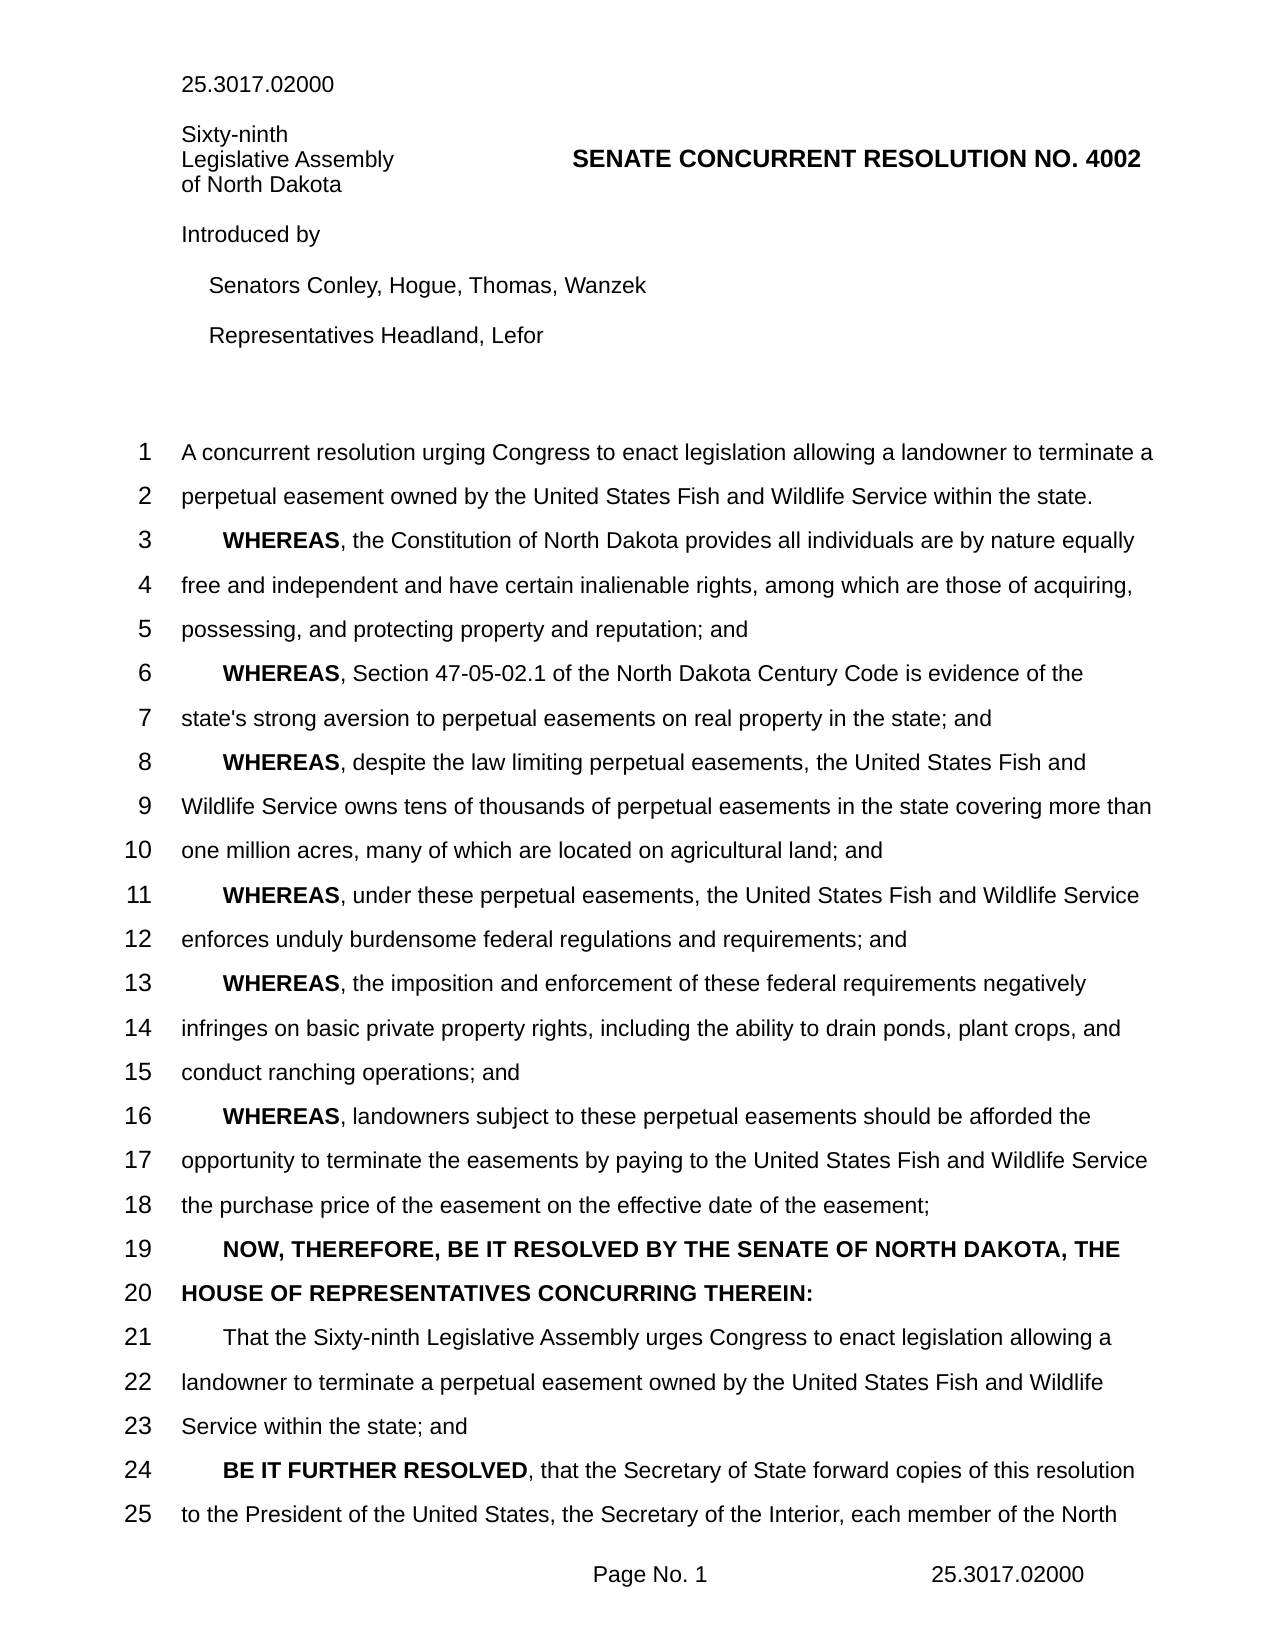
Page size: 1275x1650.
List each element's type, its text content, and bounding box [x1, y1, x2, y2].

text Senators Conley, Hogue, Thomas, Wanzek [208, 275, 1154, 298]
text WHEREAS, the imposition and enforcement of these federal requirements negatively infringes on basic private property rights, including the ability to drain ponds, plant crops, and conduct ranching operations; and [181, 956, 1154, 1089]
text WHEREAS, despite the law limiting perpetual easements, the United States Fish and Wildlife Service owns tens of thousands of perpetual easements in the state covering more than one million acres, many of which are located on agricultural land; and [181, 735, 1154, 868]
text That the Sixty‑ninth Legislative Assembly urges Congress to enact legislation allowing a landowner to terminate a perpetual easement owned by the United States Fish and Wildlife Service within the state; and [181, 1310, 1154, 1443]
text NOW, THEREFORE, BE IT RESOLVED BY THE SENATE OF NORTH DAKOTA, THE HOUSE OF REPRESENTATIVES CONCURRING THEREIN: [181, 1222, 1154, 1310]
text WHEREAS, the Constitution of North Dakota provides all individuals are by nature equally free and independent and have certain inalienable rights, among which are those of acquiring, possessing, and protecting property and reputation; and [181, 513, 1154, 646]
text Representatives Headland, Lefor [208, 325, 1154, 348]
text WHEREAS, landowners subject to these perpetual easements should be afforded the opportunity to terminate the easements by paying to the United States Fish and Wildlife Service the purchase price of the easement on the effective date of the easement; [181, 1089, 1154, 1222]
text WHEREAS, Section 47‑05‑02.1 of the North Dakota Century Code is evidence of the state's strong aversion to perpetual easements on real property in the state; and [181, 646, 1154, 735]
title Senate CONCURRENT RESOLUTION NO. 4002 [565, 144, 1141, 173]
text Sixty-ninth [181, 123, 1154, 148]
text 25.3017.02000 [181, 73, 1154, 132]
text Introduced by [181, 223, 1154, 248]
text BE IT FURTHER RESOLVED, that the Secretary of State forward copies of this resolution to the President of the United States, the Secretary of the Interior, each member of the North [181, 1443, 1154, 1532]
text of North Dakota [181, 173, 1154, 198]
title A concurrent resolution urging Congress to enact legislation allowing a landowner to terminate a perpetual easement owned by the United States Fish and Wildlife Service within the state. [181, 425, 1154, 513]
text WHEREAS, under these perpetual easements, the United States Fish and Wildlife Service enforces unduly burdensome federal regulations and requirements; and [181, 868, 1154, 956]
text Legislative Assembly [181, 148, 565, 173]
